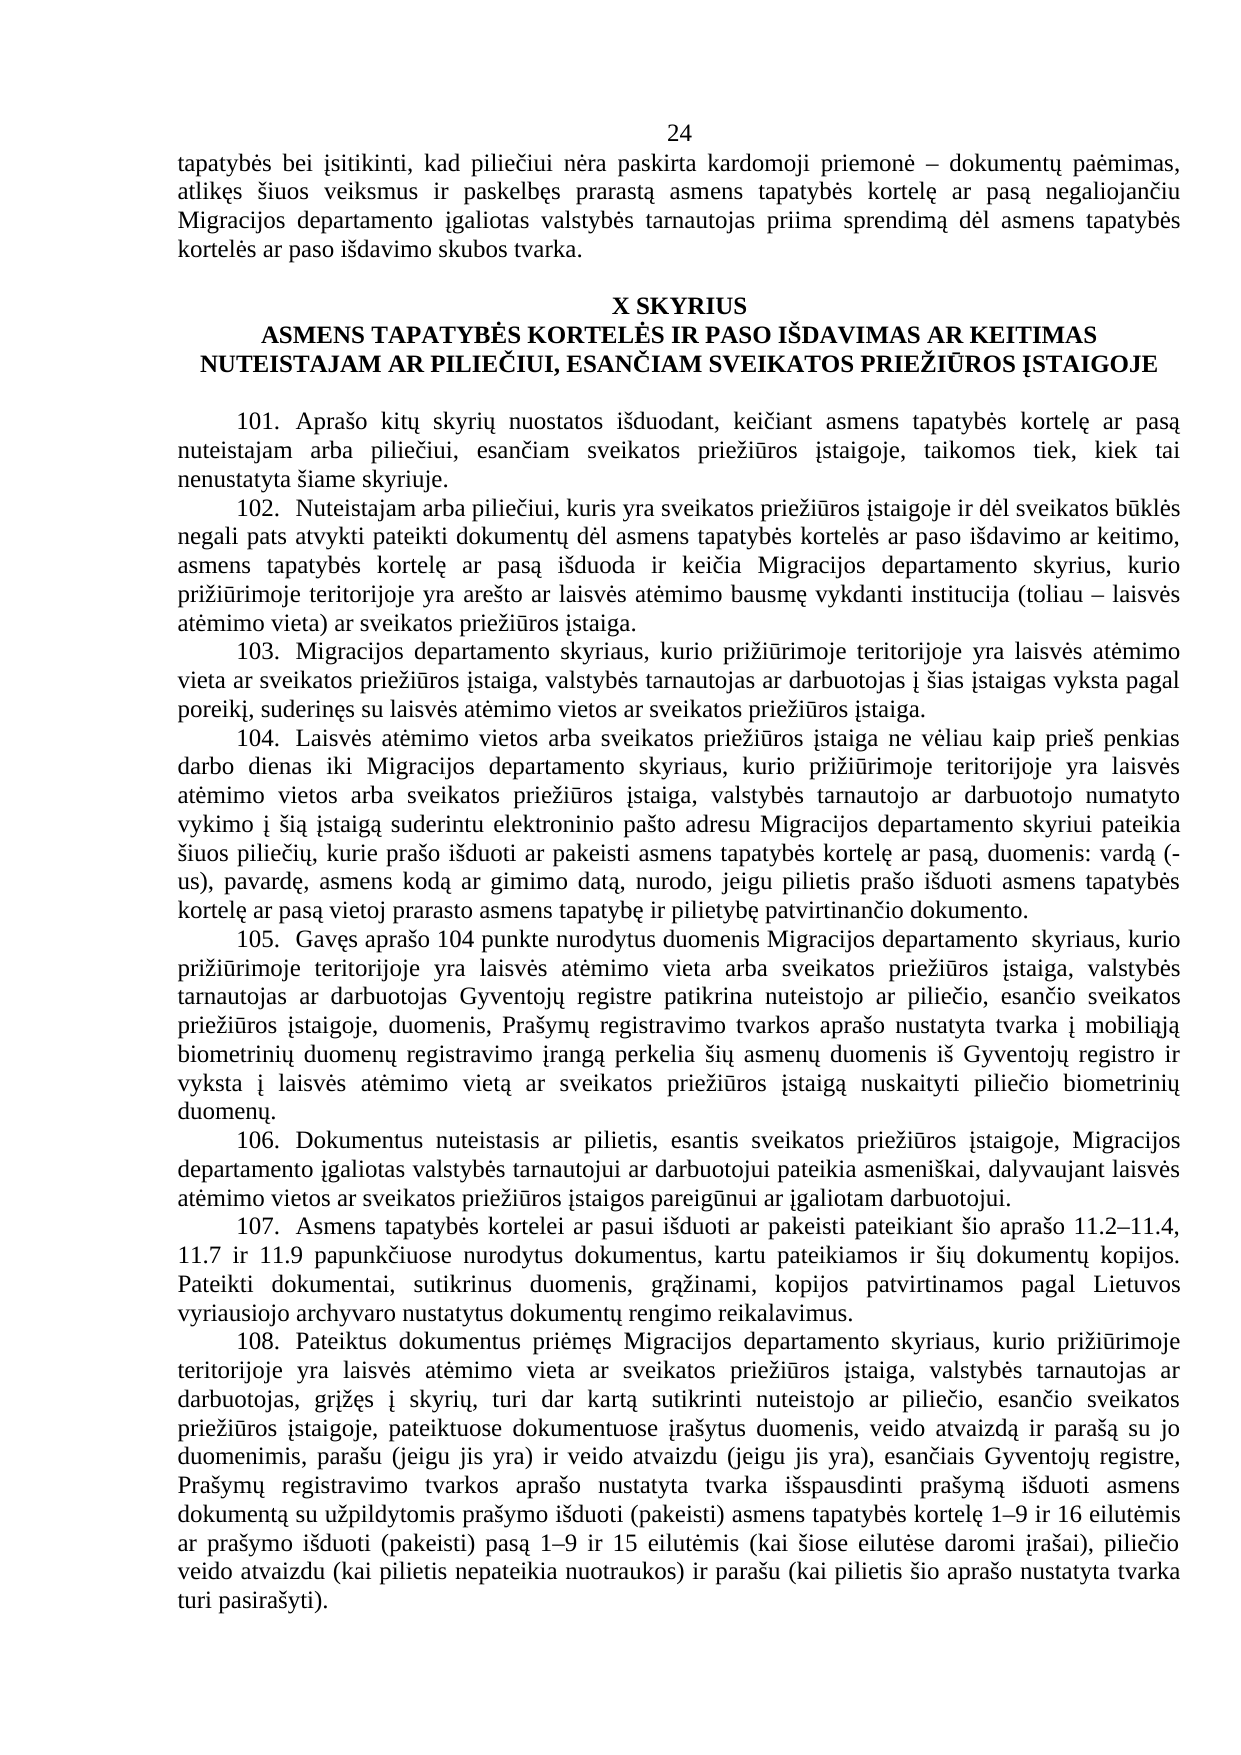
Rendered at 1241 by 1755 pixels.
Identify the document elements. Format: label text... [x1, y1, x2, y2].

text 107. Asmens tapatybės kortelei ar pasui išduoti ar pakeisti pateikiant šio aprašo 11.2–11.4, 11.7 ir 11.9 papunkčiuose nurodytus dokumentus, kartu pateikiamos ir šių dokumentų kopijos. Pateikti dokumentai, sutikrinus duomenis, grąžinami, kopijos patvirtinamos pagal Lietuvos vyriausiojo archyvaro nustatytus dokumentų rengimo reikalavimus. [177, 1211, 1181, 1326]
text ASMENS TAPATYBĖS KORTELĖS IR PASO IŠDAVIMAS AR KEITIMAS NUTEISTAJAM AR PILIEČIUI, ESANČIAM SVEIKATOS PRIEŽIŪROS ĮSTAIGOJE [177, 320, 1181, 378]
text 102. Nuteistajam arba piliečiui, kuris yra sveikatos priežiūros įstaigoje ir dėl sveikatos būklės negali pats atvykti pateikti dokumentų dėl asmens tapatybės kortelės ar paso išdavimo ar keitimo, asmens tapatybės kortelę ar pasą išduoda ir keičia Migracijos departamento skyrius, kurio prižiūrimoje teritorijoje yra arešto ar laisvės atėmimo bausmę vykdanti institucija (toliau – laisvės atėmimo vieta) ar sveikatos priežiūros įstaiga. [177, 493, 1181, 636]
text 104. Laisvės atėmimo vietos arba sveikatos priežiūros įstaiga ne vėliau kaip prieš penkias darbo dienas iki Migracijos departamento skyriaus, kurio prižiūrimoje teritorijoje yra laisvės atėmimo vietos arba sveikatos priežiūros įstaiga, valstybės tarnautojo ar darbuotojo numatyto vykimo į šią įstaigą suderintu elektroninio pašto adresu Migracijos departamento skyriui pateikia šiuos piliečių, kurie prašo išduoti ar pakeisti asmens tapatybės kortelę ar pasą, duomenis: vardą (-us), pavardę, asmens kodą ar gimimo datą, nurodo, jeigu pilietis prašo išduoti asmens tapatybės kortelę ar pasą vietoj prarasto asmens tapatybę ir pilietybę patvirtinančio dokumento. [177, 723, 1181, 924]
text tapatybės bei įsitikinti, kad piliečiui nėra paskirta kardomoji priemonė – dokumentų paėmimas, atlikęs šiuos veiksmus ir paskelbęs prarastą asmens tapatybės kortelę ar pasą negaliojančiu Migracijos departamento įgaliotas valstybės tarnautojas priima sprendimą dėl asmens tapatybės kortelės ar paso išdavimo skubos tvarka. [177, 148, 1181, 263]
text 108. Pateiktus dokumentus priėmęs Migracijos departamento skyriaus, kurio prižiūrimoje teritorijoje yra laisvės atėmimo vieta ar sveikatos priežiūros įstaiga, valstybės tarnautojas ar darbuotojas, grįžęs į skyrių, turi dar kartą sutikrinti nuteistojo ar piliečio, esančio sveikatos priežiūros įstaigoje, pateiktuose dokumentuose įrašytus duomenis, veido atvaizdą ir parašą su jo duomenimis, parašu (jeigu jis yra) ir veido atvaizdu (jeigu jis yra), esančiais Gyventojų registre, Prašymų registravimo tvarkos aprašo nustatyta tvarka išspausdinti prašymą išduoti asmens dokumentą su užpildytomis prašymo išduoti (pakeisti) asmens tapatybės kortelę 1–9 ir 16 eilutėmis ar prašymo išduoti (pakeisti) pasą 1–9 ir 15 eilutėmis (kai šiose eilutėse daromi įrašai), piliečio veido atvaizdu (kai pilietis nepateikia nuotraukos) ir parašu (kai pilietis šio aprašo nustatyta tvarka turi pasirašyti). [177, 1326, 1181, 1614]
text x SKYRIUS [177, 291, 1181, 320]
text 103. Migracijos departamento skyriaus, kurio prižiūrimoje teritorijoje yra laisvės atėmimo vieta ar sveikatos priežiūros įstaiga, valstybės tarnautojas ar darbuotojas į šias įstaigas vyksta pagal poreikį, suderinęs su laisvės atėmimo vietos ar sveikatos priežiūros įstaiga. [177, 636, 1181, 723]
text 101. Aprašo kitų skyrių nuostatos išduodant, keičiant asmens tapatybės kortelę ar pasą nuteistajam arba piliečiui, esančiam sveikatos priežiūros įstaigoje, taikomos tiek, kiek tai nenustatyta šiame skyriuje. [177, 406, 1181, 493]
text 106. Dokumentus nuteistasis ar pilietis, esantis sveikatos priežiūros įstaigoje, Migracijos departamento įgaliotas valstybės tarnautojui ar darbuotojui pateikia asmeniškai, dalyvaujant laisvės atėmimo vietos ar sveikatos priežiūros įstaigos pareigūnui ar įgaliotam darbuotojui. [177, 1125, 1181, 1211]
text 105. Gavęs aprašo 104 punkte nurodytus duomenis Migracijos departamento skyriaus, kurio prižiūrimoje teritorijoje yra laisvės atėmimo vieta arba sveikatos priežiūros įstaiga, valstybės tarnautojas ar darbuotojas Gyventojų registre patikrina nuteistojo ar piliečio, esančio sveikatos priežiūros įstaigoje, duomenis, Prašymų registravimo tvarkos aprašo nustatyta tvarka į mobiliąją biometrinių duomenų registravimo įrangą perkelia šių asmenų duomenis iš Gyventojų registro ir vyksta į laisvės atėmimo vietą ar sveikatos priežiūros įstaigą nuskaityti piliečio biometrinių duomenų. [177, 924, 1181, 1125]
